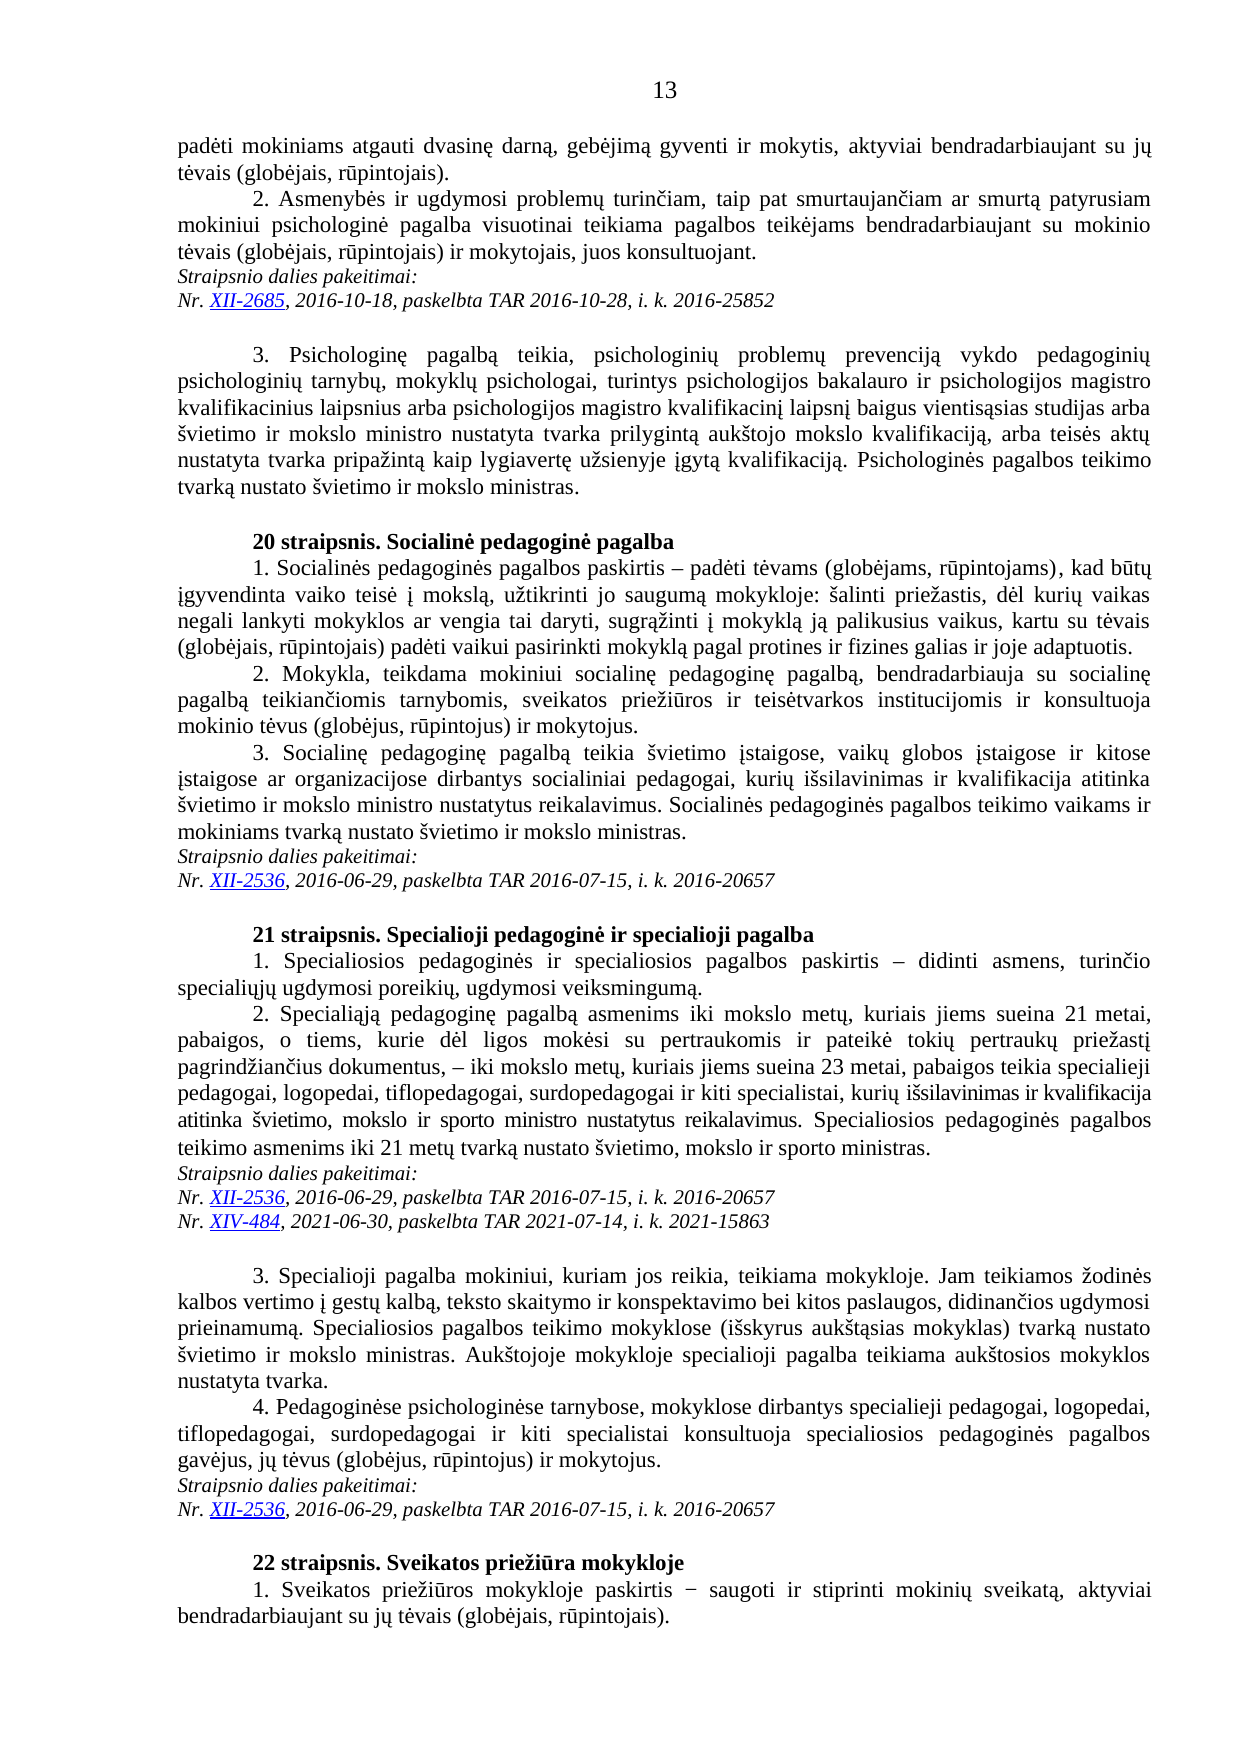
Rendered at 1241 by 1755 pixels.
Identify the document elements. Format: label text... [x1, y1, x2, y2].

text 3. Specialioji pagalba mokiniui, kuriam jos reikia, teikiama mokykloje. Jam teikiamos žodinės kalbos vertimo į gestų kalbą, teksto skaitymo ir konspektavimo bei kitos paslaugos, didinančios ugdymosi prieinamumą. Specialiosios pagalbos teikimo mokyklose (išskyrus aukštąsias mokyklas) tvarką nustato švietimo ir mokslo ministras. Aukštojoje mokykloje specialioji pagalba teikiama aukštosios mokyklos nustatyta tvarka. [177, 1262, 1152, 1393]
text Straipsnio dalies pakeitimai: [177, 1161, 1152, 1185]
text Nr. XII-2536, 2016-06-29, paskelbta TAR 2016-07-15, i. k. 2016-20657 [177, 1497, 1152, 1521]
text Nr. XII-2536, 2016-06-29, paskelbta TAR 2016-07-15, i. k. 2016-20657 [177, 868, 1152, 892]
text 2. Asmenybės ir ugdymosi problemų turinčiam, taip pat smurtaujančiam ar smurtą patyrusiam mokiniui psichologinė pagalba visuotinai teikiama pagalbos teikėjams bendradarbiaujant su mokinio tėvais (globėjais, rūpintojais) ir mokytojais, juos konsultuojant. [177, 185, 1152, 264]
text 2. Mokykla, teikdama mokiniui socialinę pedagoginę pagalbą, bendradarbiauja su socialinę pagalbą teikiančiomis tarnybomis, sveikatos priežiūros ir teisėtvarkos institucijomis ir konsultuoja mokinio tėvus (globėjus, rūpintojus) ir mokytojus. [177, 660, 1152, 739]
text 1. Socialinės pedagoginės pagalbos paskirtis – padėti tėvams (globėjams, rūpintojams), kad būtų įgyvendinta vaiko teisė į mokslą, užtikrinti jo saugumą mokykloje: šalinti priežastis, dėl kurių vaikas negali lankyti mokyklos ar vengia tai daryti, sugrąžinti į mokyklą ją palikusius vaikus, kartu su tėvais (globėjais, rūpintojais) padėti vaikui pasirinkti mokyklą pagal protines ir fizines galias ir joje adaptuotis. [177, 554, 1152, 660]
text 2. Specialiąją pedagoginę pagalbą asmenims iki mokslo metų, kuriais jiems sueina 21 metai, pabaigos, o tiems, kurie dėl ligos mokėsi su pertraukomis ir pateikė tokių pertraukų priežastį pagrindžiančius dokumentus, – iki mokslo metų, kuriais jiems sueina 23 metai, pabaigos teikia specialieji pedagogai, logopedai, tiflopedagogai, surdopedagogai ir kiti specialistai, kurių išsilavinimas ir kvalifikacija atitinka švietimo, mokslo ir sporto ministro nustatytus reikalavimus. Specialiosios pedagoginės pagalbos teikimo asmenims iki 21 metų tvarką nustato švietimo, mokslo ir sporto ministras. [177, 1000, 1152, 1161]
text 3. Psichologinę pagalbą teikia, psichologinių problemų prevenciją vykdo pedagoginių psichologinių tarnybų, mokyklų psichologai, turintys psichologijos bakalauro ir psichologijos magistro kvalifikacinius laipsnius arba psichologijos magistro kvalifikacinį laipsnį baigus vientisąsias studijas arba švietimo ir mokslo ministro nustatyta tvarka prilygintą aukštojo mokslo kvalifikaciją, arba teisės aktų nustatyta tvarka pripažintą kaip lygiavertę užsienyje įgytą kvalifikaciją. Psichologinės pagalbos teikimo tvarką nustato švietimo ir mokslo ministras. [177, 341, 1152, 499]
text Straipsnio dalies pakeitimai: [177, 1472, 1152, 1497]
text Nr. XIV-484, 2021-06-30, paskelbta TAR 2021-07-14, i. k. 2021-15863 [177, 1209, 1152, 1233]
text 21 straipsnis. Specialioji pedagoginė ir specialioji pagalba [177, 921, 1152, 947]
text 1. Sveikatos priežiūros mokykloje paskirtis − saugoti ir stiprinti mokinių sveikatą, aktyviai bendradarbiaujant su jų tėvais (globėjais, rūpintojais). [177, 1576, 1152, 1628]
text padėti mokiniams atgauti dvasinę darną, gebėjimą gyventi ir mokytis, aktyviai bendradarbiaujant su jų tėvais (globėjais, rūpintojais). [177, 132, 1152, 185]
text 22 straipsnis. Sveikatos priežiūra mokykloje [177, 1549, 1152, 1576]
text 4. Pedagoginėse psichologinėse tarnybose, mokyklose dirbantys specialieji pedagogai, logopedai, tiflopedagogai, surdopedagogai ir kiti specialistai konsultuoja specialiosios pedagoginės pagalbos gavėjus, jų tėvus (globėjus, rūpintojus) ir mokytojus. [177, 1393, 1152, 1472]
text Straipsnio dalies pakeitimai: [177, 264, 1152, 288]
text 20 straipsnis. Socialinė pedagoginė pagalba [177, 528, 1152, 554]
text Nr. XII-2685, 2016-10-18, paskelbta TAR 2016-10-28, i. k. 2016-25852 [177, 288, 1152, 312]
text Nr. XII-2536, 2016-06-29, paskelbta TAR 2016-07-15, i. k. 2016-20657 [177, 1185, 1152, 1209]
text Straipsnio dalies pakeitimai: [177, 844, 1152, 868]
text 3. Socialinę pedagoginę pagalbą teikia švietimo įstaigose, vaikų globos įstaigose ir kitose įstaigose ar organizacijose dirbantys socialiniai pedagogai, kurių išsilavinimas ir kvalifikacija atitinka švietimo ir mokslo ministro nustatytus reikalavimus. Socialinės pedagoginės pagalbos teikimo vaikams ir mokiniams tvarką nustato švietimo ir mokslo ministras. [177, 739, 1152, 844]
text 1. Specialiosios pedagoginės ir specialiosios pagalbos paskirtis – didinti asmens, turinčio specialiųjų ugdymosi poreikių, ugdymosi veiksmingumą. [177, 947, 1152, 1000]
